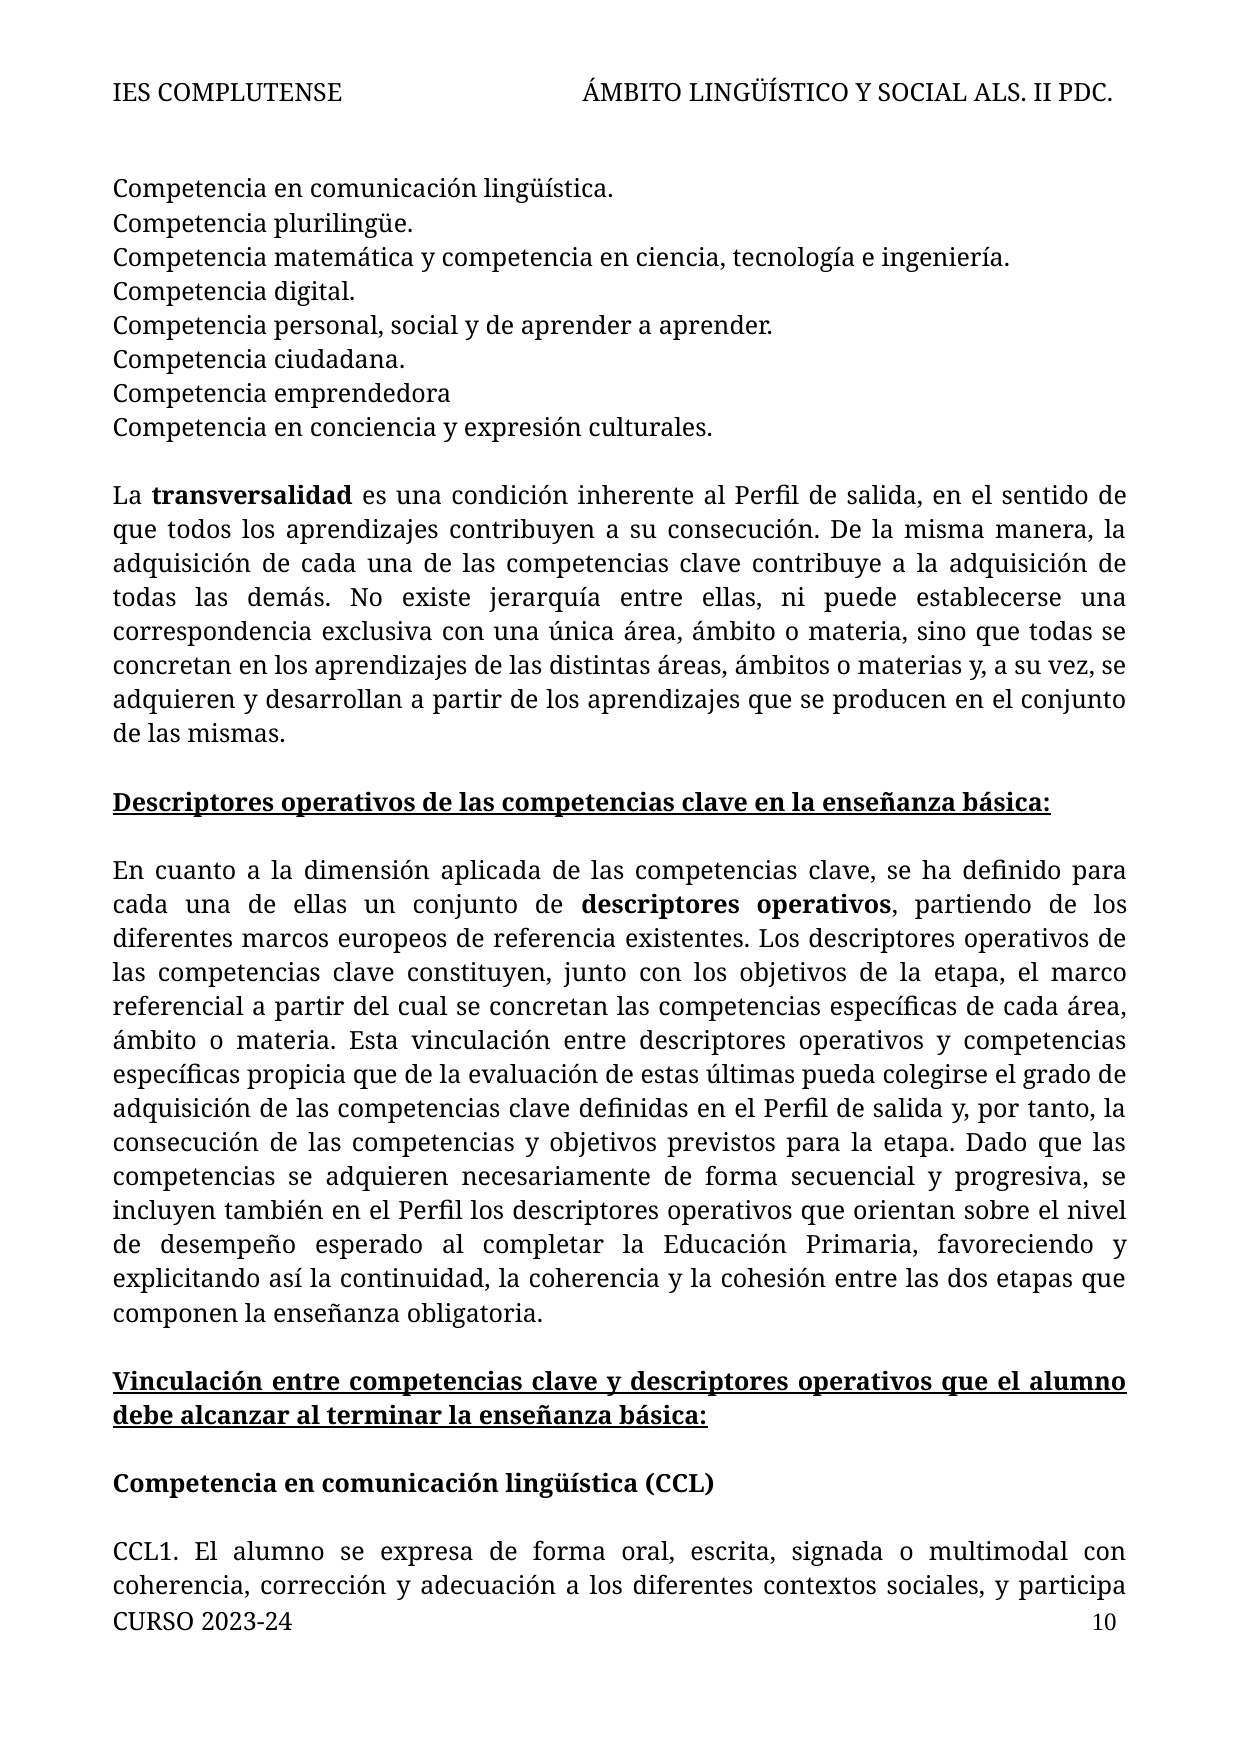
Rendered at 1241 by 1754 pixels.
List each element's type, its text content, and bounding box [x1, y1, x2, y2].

text La transversalidad es una condición inherente al Perfil de salida, en el sentido de que todos los aprendizajes contribuyen a su consecución. De la misma manera, la adquisición de cada una de las competencias clave contribuye a la adquisición de todas las demás. No existe jerarquía entre ellas, ni puede establecerse una correspondencia exclusiva con una única área, ámbito o materia, sino que todas se concretan en los aprendizajes de las distintas áreas, ámbitos o materias y, a su vez, se adquieren y desarrollan a partir de los aprendizajes que se producen en el conjunto de las mismas. [112, 478, 1128, 750]
text Descriptores operativos de las competencias clave en la enseñanza básica: [112, 784, 1128, 818]
text CCL1. El alumno se expresa de forma oral, escrita, signada o multimodal con coherencia, corrección y adecuación a los diferentes contextos sociales, y participa [112, 1534, 1128, 1602]
text Competencia en comunicación lingüística (CCL) [112, 1466, 1128, 1499]
text Vinculación entre competencias clave y descriptores operativos que el alumno debe alcanzar al terminar la enseñanza básica: [112, 1363, 1128, 1431]
text Competencia personal, social y de aprender a aprender. [112, 307, 1128, 341]
text Competencia plurilingüe. [112, 205, 1128, 239]
text Competencia ciudadana. [112, 341, 1128, 376]
text Competencia emprendedora [112, 376, 1128, 409]
text Competencia en comunicación lingüística. [112, 171, 1128, 205]
text Competencia digital. [112, 273, 1128, 307]
text En cuanto a la dimensión aplicada de las competencias clave, se ha definido para cada una de ellas un conjunto de descriptores operativos, partiendo de los diferentes marcos europeos de referencia existentes. Los descriptores operativos de las competencias clave constituyen, junto con los objetivos de la etapa, el marco referencial a partir del cual se concretan las competencias específicas de cada área, ámbito o materia. Esta vinculación entre descriptores operativos y competencias específicas propicia que de la evaluación de estas últimas pueda colegirse el grado de adquisición de las competencias clave definidas en el Perfil de salida y, por tanto, la consecución de las competencias y objetivos previstos para la etapa. Dado que las competencias se adquieren necesariamente de forma secuencial y progresiva, se incluyen también en el Perfil los descriptores operativos que orientan sobre el nivel de desempeño esperado al completar la Educación Primaria, favoreciendo y explicitando así la continuidad, la coherencia y la cohesión entre las dos etapas que componen la enseñanza obligatoria. [112, 852, 1128, 1329]
text Competencia en conciencia y expresión culturales. [112, 409, 1128, 444]
text Competencia matemática y competencia en ciencia, tecnología e ingeniería. [112, 239, 1128, 273]
